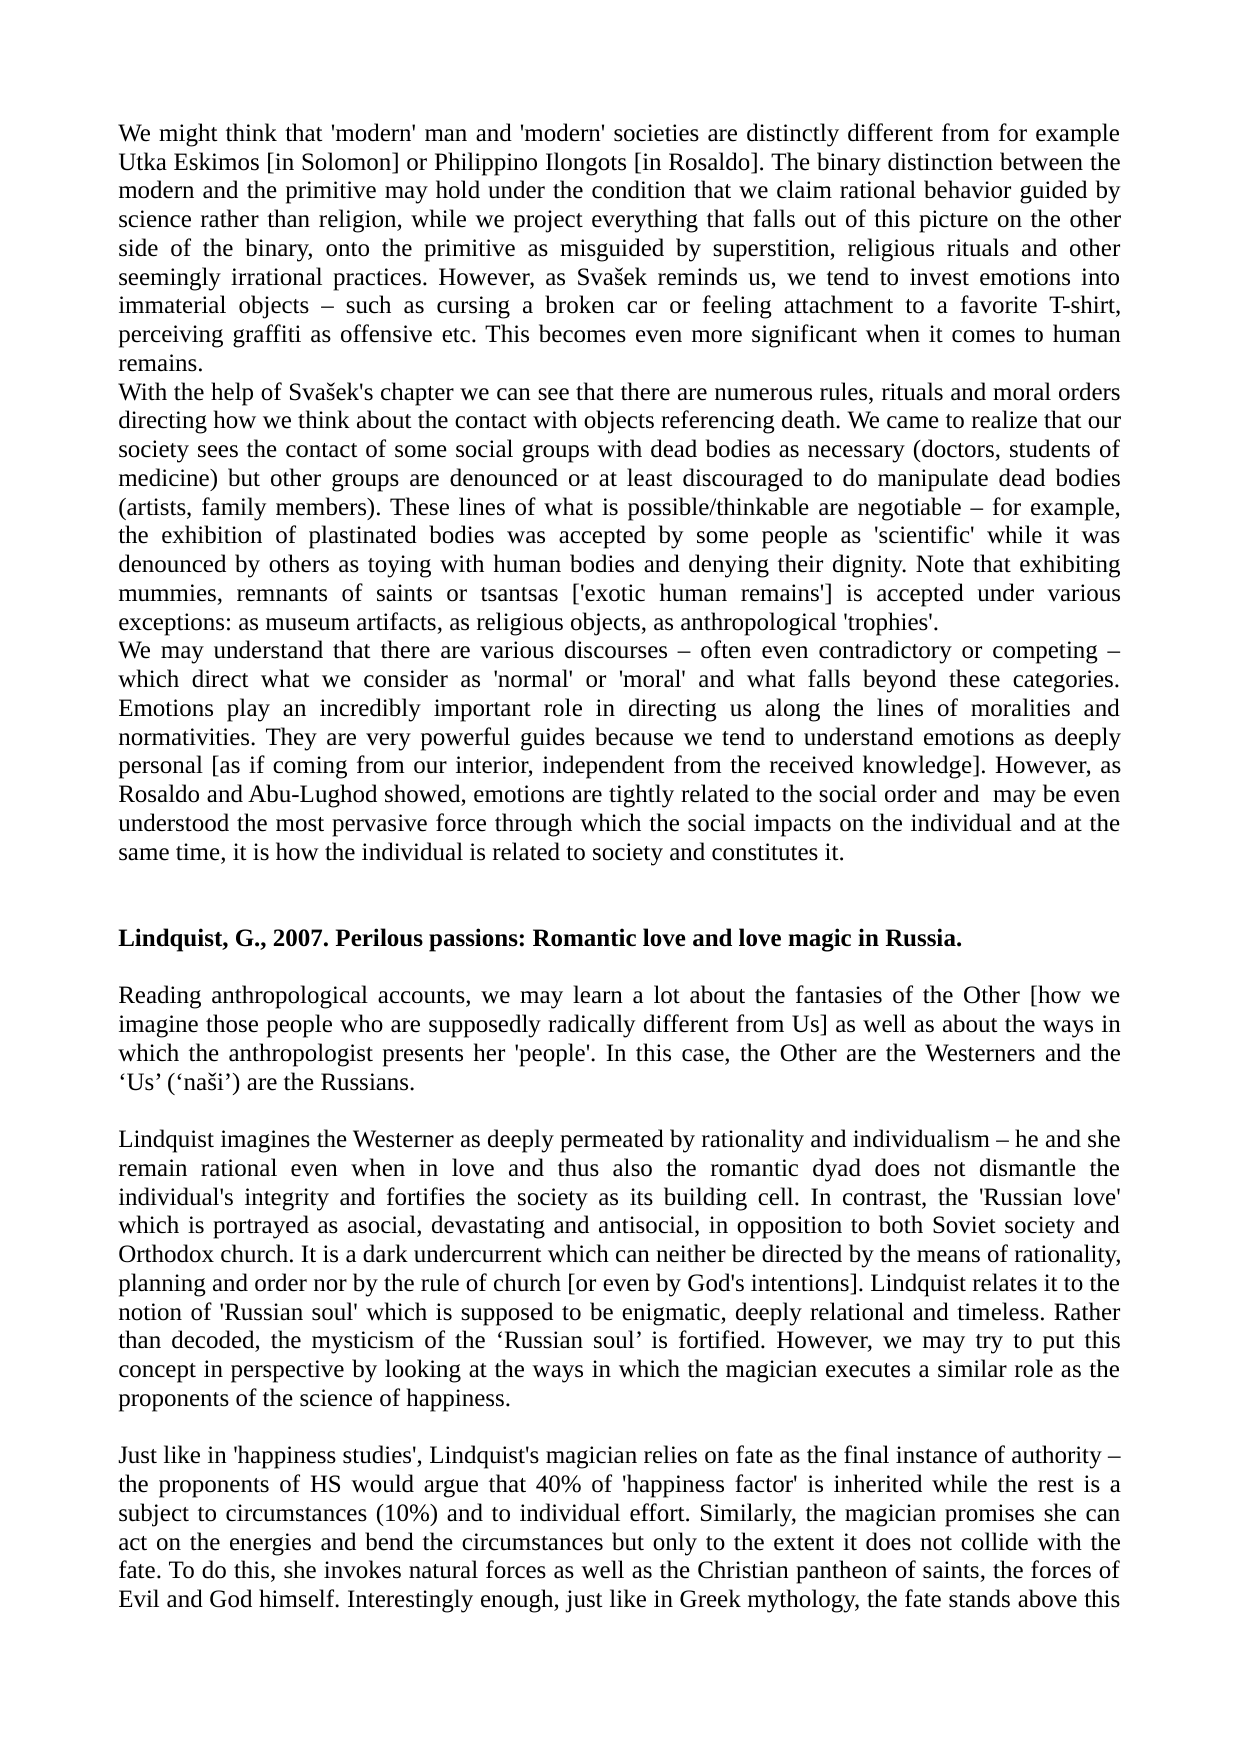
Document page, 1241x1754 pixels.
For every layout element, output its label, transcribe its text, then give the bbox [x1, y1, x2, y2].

text Lindquist imagines the Westerner as deeply permeated by rationality and individualism – he and she remain rational even when in love and thus also the romantic dyad does not dismantle the individual's integrity and fortifies the society as its building cell. In contrast, the 'Russian love' which is portrayed as asocial, devastating and antisocial, in opposition to both Soviet society and Orthodox church. It is a dark undercurrent which can neither be directed by the means of rationality, planning and order nor by the rule of church [or even by God's intentions]. Lindquist relates it to the notion of 'Russian soul' which is supposed to be enigmatic, deeply relational and timeless. Rather than decoded, the mysticism of the ‘Russian soul’ is fortified. However, we may try to put this concept in perspective by looking at the ways in which the magician executes a similar role as the proponents of the science of happiness. [118, 1124, 1122, 1412]
text With the help of Svašek's chapter we can see that there are numerous rules, rituals and moral orders directing how we think about the contact with objects referencing death. We came to realize that our society sees the contact of some social groups with dead bodies as necessary (doctors, students of medicine) but other groups are denounced or at least discouraged to do manipulate dead bodies (artists, family members). These lines of what is possible/thinkable are negotiable – for example, the exhibition of plastinated bodies was accepted by some people as 'scientific' while it was denounced by others as toying with human bodies and denying their dignity. Note that exhibiting mummies, remnants of saints or tsantsas ['exotic human remains'] is accepted under various exceptions: as museum artifacts, as religious objects, as anthropological 'trophies'. [118, 377, 1122, 636]
text We might think that 'modern' man and 'modern' societies are distinctly different from for example Utka Eskimos [in Solomon] or Philippino Ilongots [in Rosaldo]. The binary distinction between the modern and the primitive may hold under the condition that we claim rational behavior guided by science rather than religion, while we project everything that falls out of this picture on the other side of the binary, onto the primitive as misguided by superstition, religious rituals and other seemingly irrational practices. However, as Svašek reminds us, we tend to invest emotions into immaterial objects – such as cursing a broken car or feeling attachment to a favorite T-shirt, perceiving graffiti as offensive etc. This becomes even more significant when it comes to human remains. [118, 118, 1122, 377]
text We may understand that there are various discourses – often even contradictory or competing – which direct what we consider as 'normal' or 'moral' and what falls beyond these categories. Emotions play an incredibly important role in directing us along the lines of moralities and normativities. They are very powerful guides because we tend to understand emotions as deeply personal [as if coming from our interior, independent from the received knowledge]. However, as Rosaldo and Abu-Lughod showed, emotions are tightly related to the social order and may be even understood the most pervasive force through which the social impacts on the individual and at the same time, it is how the individual is related to society and constitutes it. [118, 636, 1122, 866]
text Lindquist, G., 2007. Perilous passions: Romantic love and love magic in Russia. [118, 923, 1122, 952]
text Just like in 'happiness studies', Lindquist's magician relies on fate as the final instance of authority – the proponents of HS would argue that 40% of 'happiness factor' is inherited while the rest is a subject to circumstances (10%) and to individual effort. Similarly, the magician promises she can act on the energies and bend the circumstances but only to the extent it does not collide with the fate. To do this, she invokes natural forces as well as the Christian pantheon of saints, the forces of Evil and God himself. Interestingly enough, just like in Greek mythology, the fate stands above this [118, 1441, 1122, 1613]
text Reading anthropological accounts, we may learn a lot about the fantasies of the Other [how we imagine those people who are supposedly radically different from Us] as well as about the ways in which the anthropologist presents her 'people'. In this case, the Other are the Westerners and the ‘Us’ (‘naši’) are the Russians. [118, 981, 1122, 1096]
